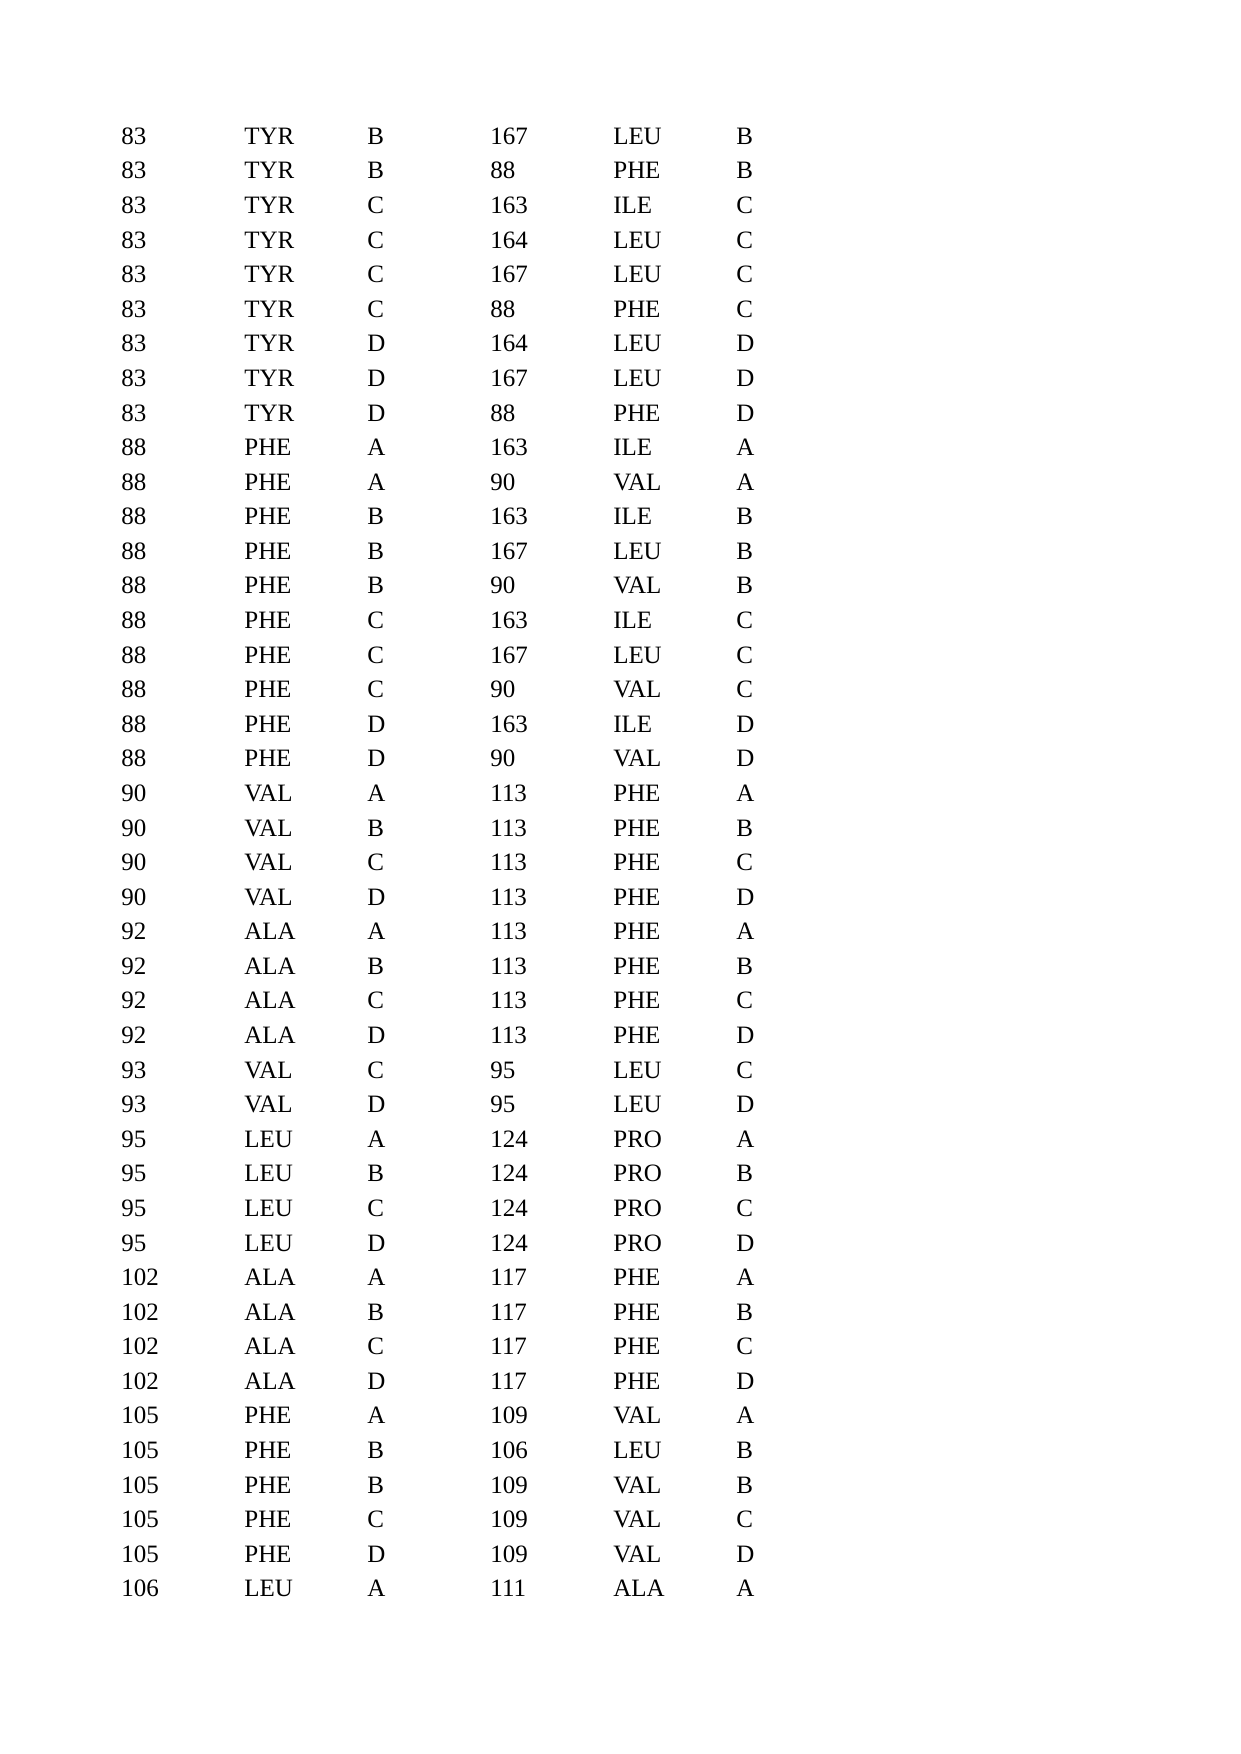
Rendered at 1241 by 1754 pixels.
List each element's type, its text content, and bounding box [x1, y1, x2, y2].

table_header D [364, 741, 487, 775]
table_header PHE [610, 1329, 733, 1363]
table_header C [733, 637, 856, 671]
table_header C [733, 1501, 856, 1536]
table_header TYR [241, 222, 364, 256]
table_header C [364, 671, 487, 706]
table_header B [364, 1432, 487, 1467]
table_header 88 [118, 637, 241, 671]
table_header D [364, 1086, 487, 1121]
table_header 113 [487, 948, 610, 983]
table_header 167 [487, 360, 610, 395]
table_header 113 [487, 879, 610, 913]
table_header 95 [118, 1121, 241, 1156]
table_header A [364, 914, 487, 948]
table_header 88 [118, 429, 241, 464]
table_header 83 [118, 395, 241, 429]
table_header VAL [610, 1536, 733, 1571]
table_header 83 [118, 153, 241, 187]
table_header LEU [241, 1121, 364, 1156]
table_header LEU [610, 256, 733, 291]
table_header A [733, 914, 856, 948]
table_header D [733, 1017, 856, 1052]
table_header 124 [487, 1156, 610, 1190]
table_header B [733, 153, 856, 187]
table_header B [733, 118, 856, 153]
table_header C [733, 291, 856, 326]
table_header TYR [241, 153, 364, 187]
table_header PHE [241, 429, 364, 464]
table_header D [733, 706, 856, 741]
table_header B [364, 810, 487, 844]
table_header TYR [241, 256, 364, 291]
table_header 90 [118, 775, 241, 810]
table_header 83 [118, 256, 241, 291]
table_header B [733, 810, 856, 844]
table_header C [364, 256, 487, 291]
table_header PHE [241, 568, 364, 602]
table_header A [364, 1259, 487, 1294]
table_header 163 [487, 706, 610, 741]
table_header D [364, 1017, 487, 1052]
table_header C [364, 844, 487, 879]
table_header C [733, 602, 856, 637]
table_header PHE [610, 879, 733, 913]
table_header 117 [487, 1259, 610, 1294]
table_header 167 [487, 118, 610, 153]
table_header LEU [241, 1156, 364, 1190]
table_header B [364, 118, 487, 153]
table_header 93 [118, 1052, 241, 1086]
table_header 163 [487, 429, 610, 464]
table_header VAL [241, 844, 364, 879]
table_header 88 [487, 153, 610, 187]
table_header B [364, 153, 487, 187]
table_header 117 [487, 1363, 610, 1398]
table_header 109 [487, 1536, 610, 1571]
table_header PHE [241, 1398, 364, 1432]
table_header 102 [118, 1329, 241, 1363]
table_header 102 [118, 1363, 241, 1398]
table_header D [364, 326, 487, 360]
table_header C [733, 1052, 856, 1086]
table_header C [733, 1190, 856, 1225]
table_header 113 [487, 983, 610, 1017]
table_header PHE [241, 671, 364, 706]
table_header B [733, 499, 856, 533]
table_header D [364, 1363, 487, 1398]
table_header PHE [610, 1363, 733, 1398]
table_header B [364, 533, 487, 568]
table_header B [733, 568, 856, 602]
table_header PHE [241, 533, 364, 568]
table_header 90 [487, 671, 610, 706]
table_header ILE [610, 706, 733, 741]
table_header VAL [241, 879, 364, 913]
table_header A [733, 1571, 856, 1605]
table_header B [364, 499, 487, 533]
table_header 88 [118, 602, 241, 637]
table_header LEU [241, 1571, 364, 1605]
table_header 88 [118, 533, 241, 568]
table_header 105 [118, 1501, 241, 1536]
table_header C [364, 983, 487, 1017]
table_header A [364, 1398, 487, 1432]
table_header PHE [610, 844, 733, 879]
table_header A [733, 1121, 856, 1156]
table_header 167 [487, 256, 610, 291]
table_header VAL [610, 1467, 733, 1501]
table_header D [364, 1536, 487, 1571]
table_header 92 [118, 1017, 241, 1052]
table_header A [733, 1398, 856, 1432]
table_header 92 [118, 948, 241, 983]
table_header VAL [610, 671, 733, 706]
table_header A [364, 464, 487, 498]
table_header 88 [118, 741, 241, 775]
table_header LEU [610, 118, 733, 153]
table_header 83 [118, 291, 241, 326]
table_header TYR [241, 118, 364, 153]
table_header 88 [487, 291, 610, 326]
table_header 113 [487, 775, 610, 810]
table_header C [364, 1190, 487, 1225]
table_header B [364, 568, 487, 602]
table_header 90 [118, 810, 241, 844]
table_header PHE [241, 1536, 364, 1571]
table_header 95 [118, 1225, 241, 1259]
table_header LEU [241, 1190, 364, 1225]
table_header 163 [487, 499, 610, 533]
table_header ALA [241, 914, 364, 948]
table_header PHE [610, 983, 733, 1017]
table_header 90 [118, 844, 241, 879]
table_header VAL [241, 1052, 364, 1086]
table_header D [733, 1536, 856, 1571]
table_header VAL [610, 1398, 733, 1432]
table_header 88 [118, 464, 241, 498]
table_header PHE [610, 291, 733, 326]
table_header B [364, 1294, 487, 1328]
table_header 83 [118, 187, 241, 222]
table_header D [733, 1225, 856, 1259]
table_header TYR [241, 395, 364, 429]
table_header VAL [610, 568, 733, 602]
table_header VAL [241, 775, 364, 810]
table_header C [733, 187, 856, 222]
table_header 164 [487, 222, 610, 256]
table_header PHE [241, 706, 364, 741]
table_header B [733, 1294, 856, 1328]
table_header ILE [610, 499, 733, 533]
table_header LEU [610, 1086, 733, 1121]
table_header C [733, 844, 856, 879]
table_header D [364, 1225, 487, 1259]
table_header D [733, 360, 856, 395]
table_header D [733, 879, 856, 913]
table_header 111 [487, 1571, 610, 1605]
table_header 83 [118, 118, 241, 153]
table_header 113 [487, 844, 610, 879]
table_header 105 [118, 1432, 241, 1467]
table_header A [364, 1571, 487, 1605]
table_header C [364, 1052, 487, 1086]
table_header 92 [118, 914, 241, 948]
table_header A [364, 775, 487, 810]
table_header 105 [118, 1398, 241, 1432]
table_header LEU [241, 1225, 364, 1259]
table_header A [364, 429, 487, 464]
table_header LEU [610, 326, 733, 360]
table_header 105 [118, 1467, 241, 1501]
table_header 83 [118, 360, 241, 395]
table_header D [364, 360, 487, 395]
table_header PRO [610, 1225, 733, 1259]
table_header 124 [487, 1225, 610, 1259]
table_header PHE [241, 741, 364, 775]
table_header PHE [610, 1294, 733, 1328]
table_header 90 [487, 568, 610, 602]
table_header C [733, 256, 856, 291]
table_header VAL [610, 464, 733, 498]
table_header 106 [118, 1571, 241, 1605]
table_header LEU [610, 1052, 733, 1086]
table_header C [733, 671, 856, 706]
table_header PHE [610, 810, 733, 844]
table_header D [364, 395, 487, 429]
table_header 90 [118, 879, 241, 913]
table_header 90 [487, 464, 610, 498]
table_header TYR [241, 326, 364, 360]
table_header 92 [118, 983, 241, 1017]
table_header D [733, 395, 856, 429]
table_header PHE [241, 1432, 364, 1467]
table_header VAL [241, 810, 364, 844]
table_header 90 [487, 741, 610, 775]
table_header A [364, 1121, 487, 1156]
table_header A [733, 464, 856, 498]
table_header ILE [610, 429, 733, 464]
table_header 164 [487, 326, 610, 360]
table_header ILE [610, 602, 733, 637]
table_header B [733, 1156, 856, 1190]
table_header C [733, 222, 856, 256]
table_header TYR [241, 291, 364, 326]
table_header PHE [610, 948, 733, 983]
table_header VAL [610, 741, 733, 775]
table_header C [733, 1329, 856, 1363]
table_header LEU [610, 222, 733, 256]
table_header A [733, 775, 856, 810]
table_header PHE [241, 1501, 364, 1536]
table_header B [364, 1156, 487, 1190]
table_header ALA [241, 1017, 364, 1052]
table_header PHE [610, 1017, 733, 1052]
table_header 95 [118, 1190, 241, 1225]
table_header 124 [487, 1190, 610, 1225]
table_header D [733, 1086, 856, 1121]
table_header 83 [118, 222, 241, 256]
table_header B [733, 948, 856, 983]
table_header B [364, 1467, 487, 1501]
table_header 83 [118, 326, 241, 360]
table_header D [733, 741, 856, 775]
table_header C [364, 602, 487, 637]
table_header ALA [241, 1329, 364, 1363]
table_header D [733, 326, 856, 360]
table_header 109 [487, 1467, 610, 1501]
table_header C [364, 222, 487, 256]
table_header PRO [610, 1121, 733, 1156]
table_header 109 [487, 1398, 610, 1432]
table_header 113 [487, 1017, 610, 1052]
table_header PHE [241, 1467, 364, 1501]
table_header ALA [241, 1259, 364, 1294]
table_header 105 [118, 1536, 241, 1571]
table_header C [364, 637, 487, 671]
table_header PHE [610, 1259, 733, 1294]
table_header C [364, 291, 487, 326]
table_header 95 [487, 1052, 610, 1086]
table_header PHE [241, 499, 364, 533]
table_header B [733, 533, 856, 568]
table_header PRO [610, 1190, 733, 1225]
table_header 117 [487, 1329, 610, 1363]
table_header ALA [610, 1571, 733, 1605]
table_header ALA [241, 1294, 364, 1328]
table_header PHE [610, 395, 733, 429]
table_header C [364, 1501, 487, 1536]
table_header B [733, 1432, 856, 1467]
table_header A [733, 429, 856, 464]
table_header D [733, 1363, 856, 1398]
table_header PHE [610, 914, 733, 948]
table_header C [364, 187, 487, 222]
table_header 95 [487, 1086, 610, 1121]
table_header 163 [487, 602, 610, 637]
table_header LEU [610, 360, 733, 395]
table_header 102 [118, 1259, 241, 1294]
table_header B [733, 1467, 856, 1501]
table_header PHE [610, 775, 733, 810]
table_header 88 [118, 706, 241, 741]
table_header B [364, 948, 487, 983]
table_header VAL [241, 1086, 364, 1121]
table_header 93 [118, 1086, 241, 1121]
table_header 117 [487, 1294, 610, 1328]
table_header ALA [241, 1363, 364, 1398]
table_header PRO [610, 1156, 733, 1190]
table_header TYR [241, 187, 364, 222]
table_header A [733, 1259, 856, 1294]
table_header ALA [241, 948, 364, 983]
table_header LEU [610, 1432, 733, 1467]
table_header PHE [241, 464, 364, 498]
table_header TYR [241, 360, 364, 395]
table_header 109 [487, 1501, 610, 1536]
table_header 95 [118, 1156, 241, 1190]
table_header D [364, 879, 487, 913]
table_header PHE [241, 602, 364, 637]
table_header 106 [487, 1432, 610, 1467]
table_header 88 [487, 395, 610, 429]
table_header D [364, 706, 487, 741]
table_header 88 [118, 499, 241, 533]
table_header PHE [241, 637, 364, 671]
table_header 163 [487, 187, 610, 222]
table_header PHE [610, 153, 733, 187]
table_header 113 [487, 914, 610, 948]
table_header 124 [487, 1121, 610, 1156]
table_header C [364, 1329, 487, 1363]
table_header 167 [487, 533, 610, 568]
table_header ILE [610, 187, 733, 222]
table_header 113 [487, 810, 610, 844]
table_header 167 [487, 637, 610, 671]
table_header 88 [118, 568, 241, 602]
table_header 102 [118, 1294, 241, 1328]
table_header ALA [241, 983, 364, 1017]
table_header LEU [610, 637, 733, 671]
table_header 88 [118, 671, 241, 706]
table_header VAL [610, 1501, 733, 1536]
table_header C [733, 983, 856, 1017]
table_header LEU [610, 533, 733, 568]
